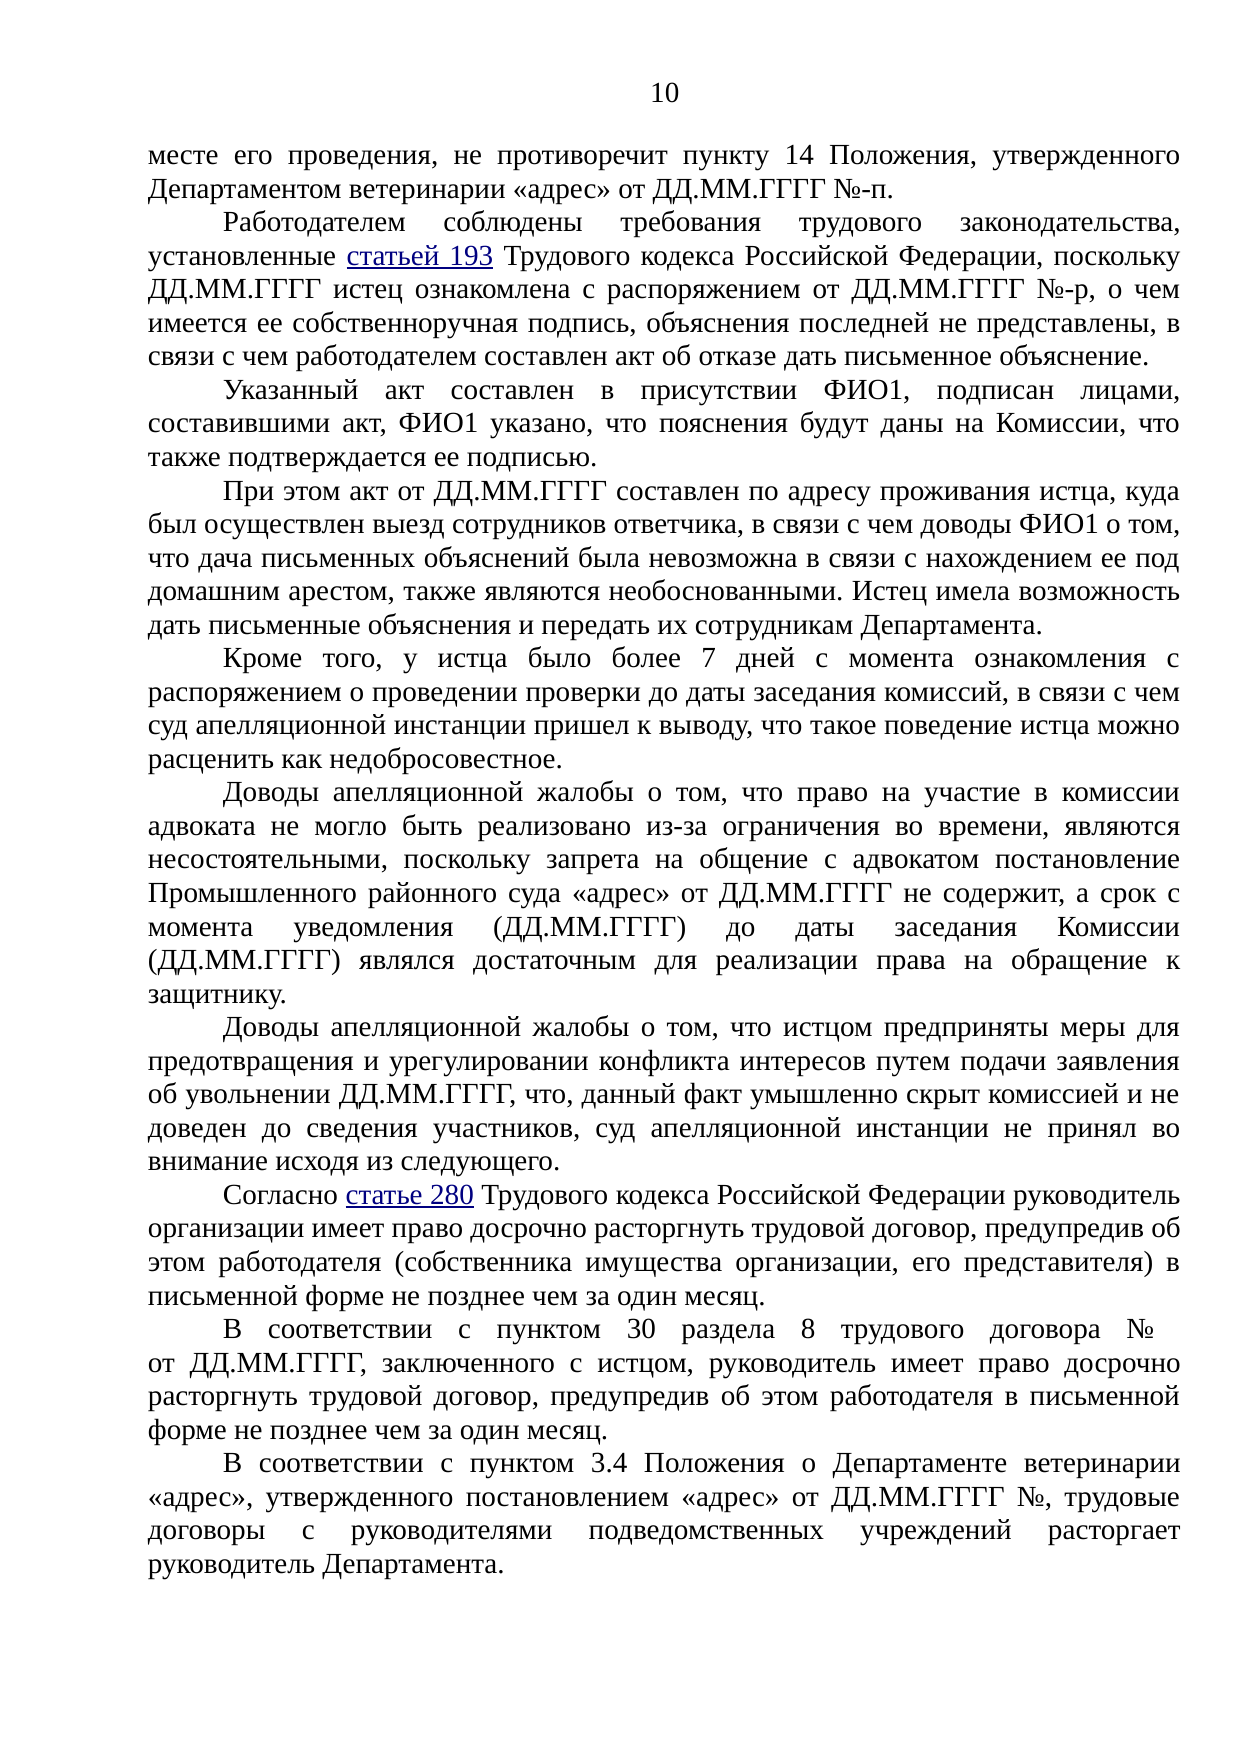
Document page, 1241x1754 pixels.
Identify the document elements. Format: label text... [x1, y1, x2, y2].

text Кроме того, у истца было более 7 дней с момента ознакомления с распоряжением о проведении проверки до даты заседания комиссий, в связи с чем суд апелляционной инстанции пришел к выводу, что такое поведение истца можно расценить как недобросовестное. [148, 640, 1181, 774]
text Доводы апелляционной жалобы о том, что право на участие в комиссии адвоката не могло быть реализовано из-за ограничения во времени, являются несостоятельными, поскольку запрета на общение с адвокатом постановление Промышленного районного суда «адрес» от ДД.ММ.ГГГГ не содержит, а срок с момента уведомления (ДД.ММ.ГГГГ) до даты заседания Комиссии (ДД.ММ.ГГГГ) являлся достаточным для реализации права на обращение к защитнику. [148, 774, 1181, 1009]
text В соответствии с пунктом 30 раздела 8 трудового договора № от ДД.ММ.ГГГГ, заключенного с истцом, руководитель имеет право досрочно расторгнуть трудовой договор, предупредив об этом работодателя в письменной форме не позднее чем за один месяц. [148, 1311, 1181, 1445]
text месте его проведения, не противоречит пункту 14 Положения, утвержденного Департаментом ветеринарии «адрес» от ДД.ММ.ГГГГ №-п. [148, 137, 1181, 204]
text При этом акт от ДД.ММ.ГГГГ составлен по адресу проживания истца, куда был осуществлен выезд сотрудников ответчика, в связи с чем доводы ФИО1 о том, что дача письменных объяснений была невозможна в связи с нахождением ее под домашним арестом, также являются необоснованными. Истец имела возможность дать письменные объяснения и передать их сотрудникам Департамента. [148, 473, 1181, 640]
text Указанный акт составлен в присутствии ФИО1, подписан лицами, составившими акт, ФИО1 указано, что пояснения будут даны на Комиссии, что также подтверждается ее подписью. [148, 372, 1181, 473]
text Работодателем соблюдены требования трудового законодательства, установленные статьей 193 Трудового кодекса Российской Федерации, поскольку ДД.ММ.ГГГГ истец ознакомлена с распоряжением от ДД.ММ.ГГГГ №-р, о чем имеется ее собственноручная подпись, объяснения последней не представлены, в связи с чем работодателем составлен акт об отказе дать письменное объяснение. [148, 204, 1181, 372]
text В соответствии с пунктом 3.4 Положения о Департаменте ветеринарии «адрес», утвержденного постановлением «адрес» от ДД.ММ.ГГГГ №, трудовые договоры с руководителями подведомственных учреждений расторгает руководитель Департамента. [148, 1445, 1181, 1579]
text Согласно статье 280 Трудового кодекса Российской Федерации руководитель организации имеет право досрочно расторгнуть трудовой договор, предупредив об этом работодателя (собственника имущества организации, его представителя) в письменной форме не позднее чем за один месяц. [148, 1177, 1181, 1311]
text Доводы апелляционной жалобы о том, что истцом предприняты меры для предотвращения и урегулировании конфликта интересов путем подачи заявления об увольнении ДД.ММ.ГГГГ, что, данный факт умышленно скрыт комиссией и не доведен до сведения участников, суд апелляционной инстанции не принял во внимание исходя из следующего. [148, 1009, 1181, 1177]
